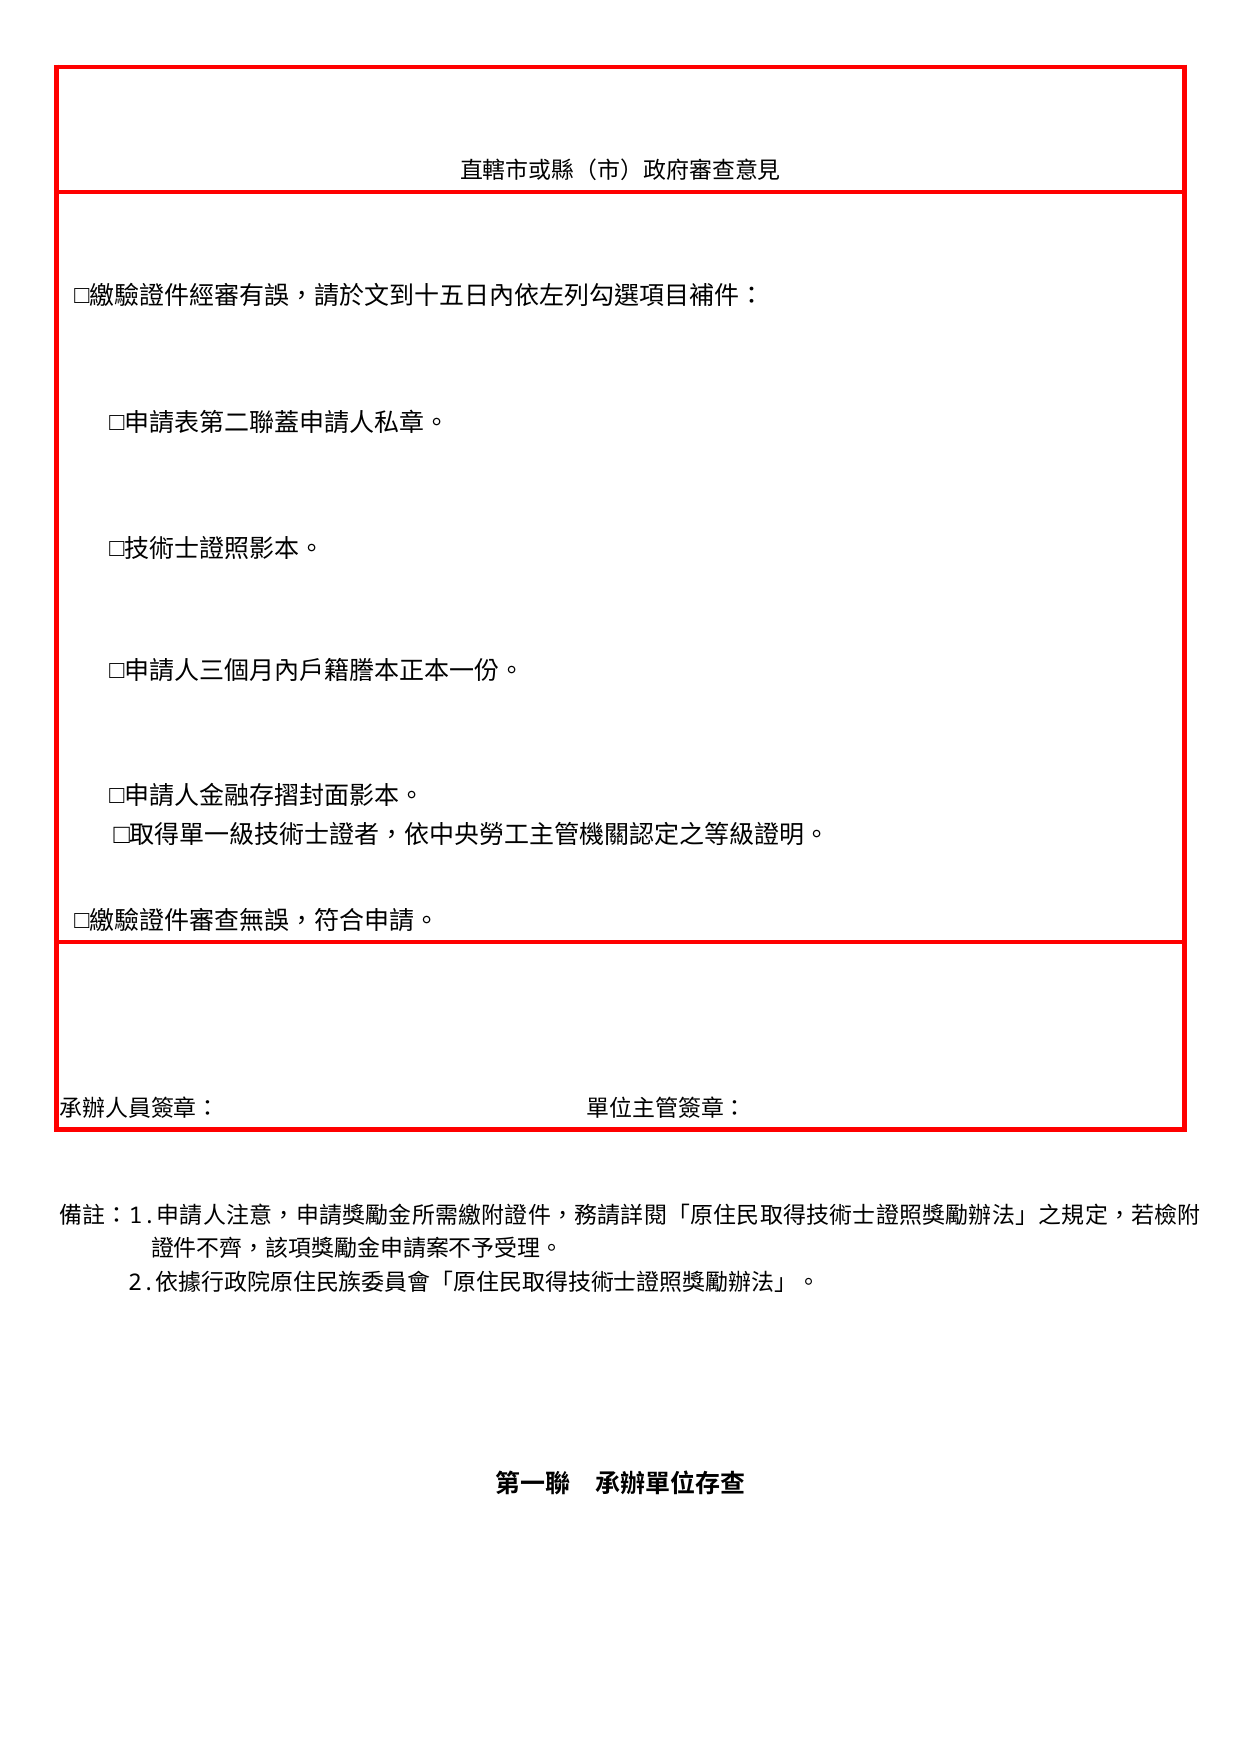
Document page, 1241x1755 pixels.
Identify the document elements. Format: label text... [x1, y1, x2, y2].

table_cell □繳驗證件經審有誤，請於文到十五日內依左列勾選項目補件： □申請表第二聯蓋申請人私章。 □技術士證照影本。 □申請人三個月內戶籍謄本正本一份。 □申請人金融存摺封面影本。 □取得單一級技術士證者，依中央勞工主管機關認定之等級證明。 □繳驗證件審查無誤，符合申請。 [59, 194, 1182, 939]
text 第一聯 承辦單位存查 [59, 1439, 1181, 1502]
text 備註：1.申請人注意，申請獎勵金所需繳附證件，務請詳閱「原住民取得技術士證照獎勵辦法」之規定，若檢附證件不齊，該項獎勵金申請案不予受理。 [59, 1197, 1203, 1263]
table_cell 承辦人員簽章： 單位主管簽章： [59, 944, 1182, 1127]
text 2.依據行政院原住民族委員會「原住民取得技術士證照獎勵辦法」。 [59, 1263, 1203, 1297]
table_cell 直轄市或縣（市）政府審查意見 [59, 69, 1182, 189]
